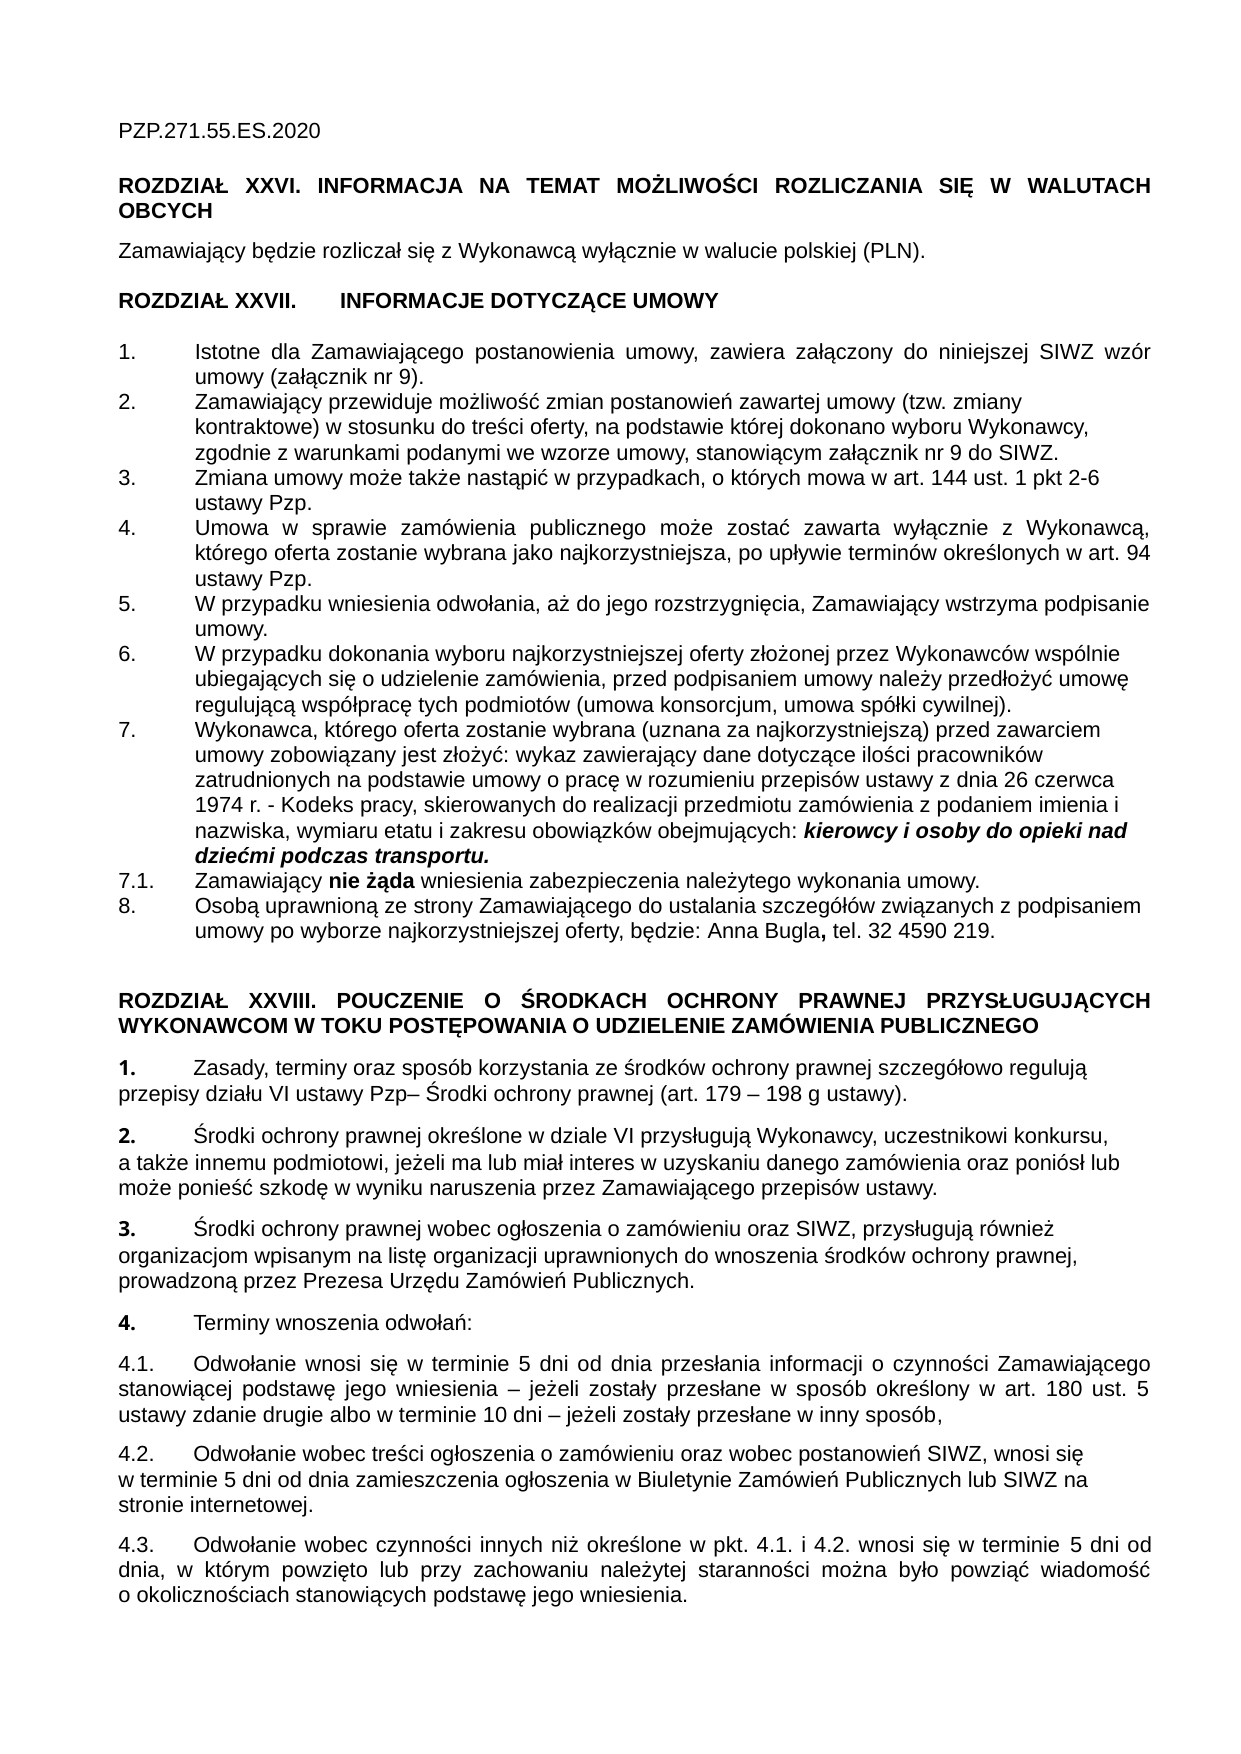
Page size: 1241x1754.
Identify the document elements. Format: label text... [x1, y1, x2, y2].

text ROZDZIAŁ XXVIII. POUCZENIE O ŚRODKACH OCHRONY PRAWNEJ PRZYSŁUGUJĄCYCH WYKONAWCOM W TOKU POSTĘPOWANIA O UDZIELENIE ZAMÓWIENIA PUBLICZNEGO [118, 988, 1152, 1038]
list Terminy wnoszenia odwołań: [118, 1308, 1152, 1336]
table_cell 2. [118, 389, 194, 465]
table_cell Zmiana umowy może także nastąpić w przypadkach, o których mowa w art. 144 ust. 1 pkt 2-6 ustawy Pzp. [195, 465, 1152, 515]
table_cell W przypadku dokonania wyboru najkorzystniejszej oferty złożonej przez Wykonawców wspólnie ubiegających się o udzielenie zamówienia, przed podpisaniem umowy należy przedłożyć umowę regulującą współpracę tych podmiotów (umowa konsorcjum, umowa spółki cywilnej). [195, 641, 1152, 717]
text 4.3. Odwołanie wobec czynności innych niż określone w pkt. 4.1. i 4.2. wnosi się w terminie 5 dni od dnia, w którym powzięto lub przy zachowaniu należytej staranności można było powziąć wiadomość o okolicznościach stanowiących podstawę jego wniesienia. [118, 1531, 1152, 1607]
table_header Istotne dla Zamawiającego postanowienia umowy, zawiera załączony do niniejszej SIWZ wzór umowy (załącznik nr 9). [195, 339, 1152, 389]
table_cell Wykonawca, którego oferta zostanie wybrana (uznana za najkorzystniejszą) przed zawarciem umowy zobowiązany jest złożyć: wykaz zawierający dane dotyczące ilości pracowników zatrudnionych na podstawie umowy o pracę w rozumieniu przepisów ustawy z dnia 26 czerwca 1974 r. - Kodeks pracy, skierowanych do realizacji przedmiotu zamówienia z podaniem imienia i nazwiska, wymiaru etatu i zakresu obowiązków obejmujących: kierowcy i osoby do opieki nad dziećmi podczas transportu. [195, 717, 1152, 868]
table_cell [118, 944, 194, 988]
table_cell 5. [118, 591, 194, 641]
table_cell 3. [118, 465, 194, 515]
table_cell 4. [118, 515, 194, 591]
list Zasady, terminy oraz sposób korzystania ze środków ochrony prawnej szczegółowo regulują przepisy działu VI ustawy Pzp– Środki ochrony prawnej (art. 179 – 198 g ustawy). [118, 1053, 1152, 1107]
table_cell 7. [118, 717, 194, 868]
table_cell Zamawiający nie żąda wniesienia zabezpieczenia należytego wykonania umowy. [195, 868, 1152, 893]
table_cell 8. [118, 893, 194, 944]
text ROZDZIAŁ XXVII. INFORMACJE DOTYCZĄCE UMOWY [118, 288, 1152, 313]
text Zamawiający będzie rozliczał się z Wykonawcą wyłącznie w walucie polskiej (PLN). [118, 238, 1152, 263]
table_cell Osobą uprawnioną ze strony Zamawiającego do ustalania szczegółów związanych z podpisaniem umowy po wyborze najkorzystniejszej oferty, będzie: Anna Bugla, tel. 32 4590 219. [195, 893, 1152, 944]
table_cell [195, 944, 1152, 988]
text 4.1. Odwołanie wnosi się w terminie 5 dni od dnia przesłania informacji o czynności Zamawiającego stanowiącej podstawę jego wniesienia – jeżeli zostały przesłane w sposób określony w art. 180 ust. 5 ustawy zdanie drugie albo w terminie 10 dni – jeżeli zostały przesłane w inny sposób, [118, 1351, 1152, 1427]
list Środki ochrony prawnej wobec ogłoszenia o zamówieniu oraz SIWZ, przysługują również organizacjom wpisanym na listę organizacji uprawnionych do wnoszenia środków ochrony prawnej, prowadzoną przez Prezesa Urzędu Zamówień Publicznych. [118, 1214, 1152, 1293]
text ROZDZIAŁ XXVI. INFORMACJA NA TEMAT MOŻLIWOŚCI ROZLICZANIA SIĘ W WALUTACH OBCYCH [118, 173, 1152, 223]
table_header 1. [118, 339, 194, 389]
table_cell 6. [118, 641, 194, 717]
table_cell Zamawiający przewiduje możliwość zmian postanowień zawartej umowy (tzw. zmiany kontraktowe) w stosunku do treści oferty, na podstawie której dokonano wyboru Wykonawcy, zgodnie z warunkami podanymi we wzorze umowy, stanowiącym załącznik nr 9 do SIWZ. [195, 389, 1152, 465]
list Środki ochrony prawnej określone w dziale VI przysługują Wykonawcy, uczestnikowi konkursu, a także innemu podmiotowi, jeżeli ma lub miał interes w uzyskaniu danego zamówienia oraz poniósł lub może ponieść szkodę w wyniku naruszenia przez Zamawiającego przepisów ustawy. [118, 1121, 1152, 1200]
table_cell W przypadku wniesienia odwołania, aż do jego rozstrzygnięcia, Zamawiający wstrzyma podpisanie umowy. [195, 591, 1152, 641]
table_cell Umowa w sprawie zamówienia publicznego może zostać zawarta wyłącznie z Wykonawcą, którego oferta zostanie wybrana jako najkorzystniejsza, po upływie terminów określonych w art. 94 ustawy Pzp. [195, 515, 1152, 591]
text 4.2. Odwołanie wobec treści ogłoszenia o zamówieniu oraz wobec postanowień SIWZ, wnosi się w terminie 5 dni od dnia zamieszczenia ogłoszenia w Biuletynie Zamówień Publicznych lub SIWZ na stronie internetowej. [118, 1441, 1152, 1517]
table_cell 7.1. [118, 868, 194, 893]
